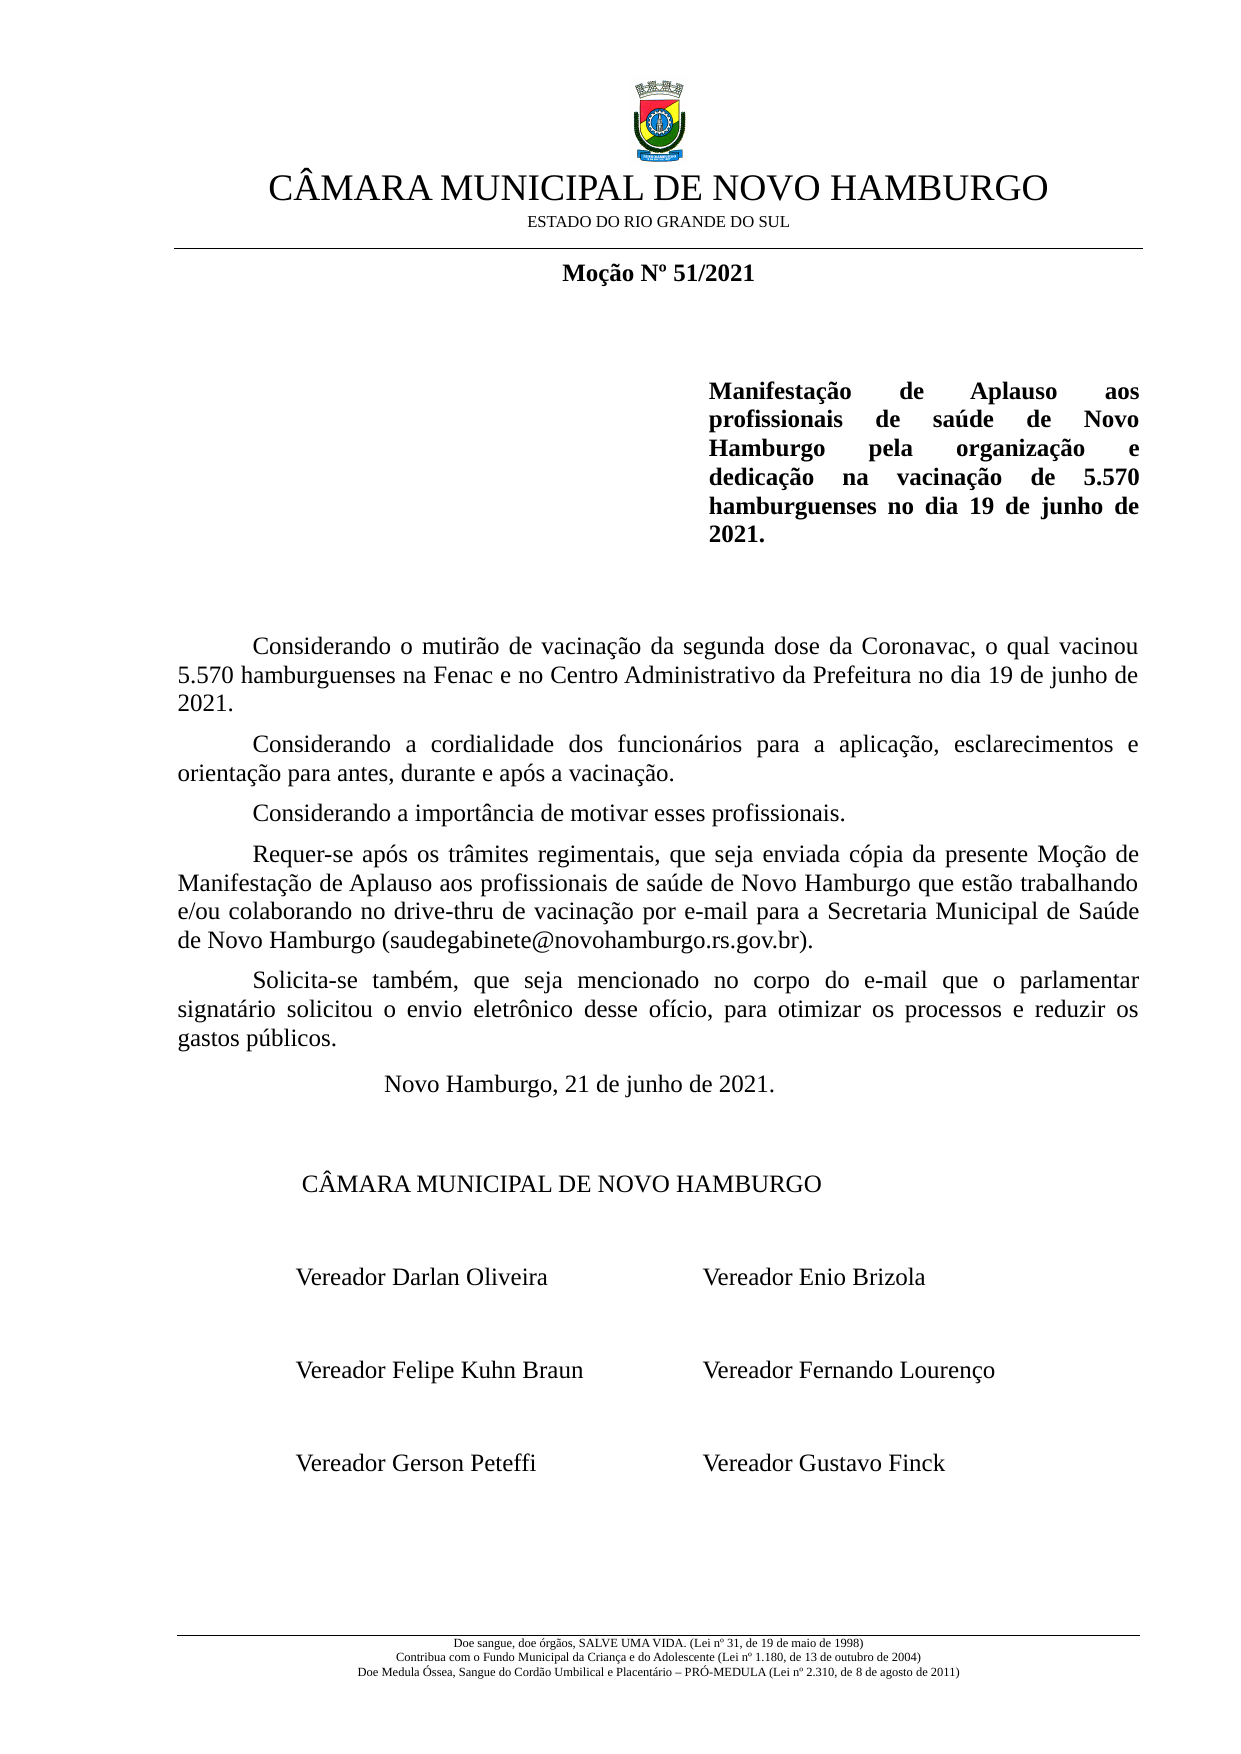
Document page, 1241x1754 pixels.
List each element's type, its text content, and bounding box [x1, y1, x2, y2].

text Novo Hamburgo, 21 de junho de 2021. [177, 1069, 1140, 1098]
text CÂMARA MUNICIPAL DE NOVO HAMBURGO [295, 1169, 1140, 1198]
text Vereador Felipe Kuhn Braun Vereador Fernando Lourenço [177, 1355, 1140, 1384]
text Manifestação de Aplauso aos profissionais de saúde de Novo Hamburgo pela organização e dedicação na vacinação de 5.570 hamburguenses no dia 19 de junho de 2021. [709, 376, 1140, 548]
picture [629, 75, 688, 166]
text Moção Nº 51/2021 [177, 258, 1140, 287]
text Vereador Gerson Peteffi Vereador Gustavo Finck [177, 1448, 1140, 1477]
text Considerando a importância de motivar esses profissionais. [177, 798, 1140, 827]
text Vereador Darlan Oliveira Vereador Enio Brizola [177, 1262, 1140, 1291]
text Considerando o mutirão de vacinação da segunda dose da Coronavac, o qual vacinou 5.570 hamburguenses na Fenac e no Centro Administrativo da Prefeitura no dia 19 de junho de 2021. [177, 631, 1140, 717]
text Requer-se após os trâmites regimentais, que seja enviada cópia da presente Moção de Manifestação de Aplauso aos profissionais de saúde de Novo Hamburgo que estão trabalhando e/ou colaborando no drive-thru de vacinação por e-mail para a Secretaria Municipal de Saúde de Novo Hamburgo (saudegabinete@novohamburgo.rs.gov.br). [177, 839, 1140, 954]
text Considerando a cordialidade dos funcionários para a aplicação, esclarecimentos e orientação para antes, durante e após a vacinação. [177, 729, 1140, 787]
text Solicita-se também, que seja mencionado no corpo do e-mail que o parlamentar signatário solicitou o envio eletrônico desse ofício, para otimizar os processos e reduzir os gastos públicos. [177, 966, 1140, 1052]
